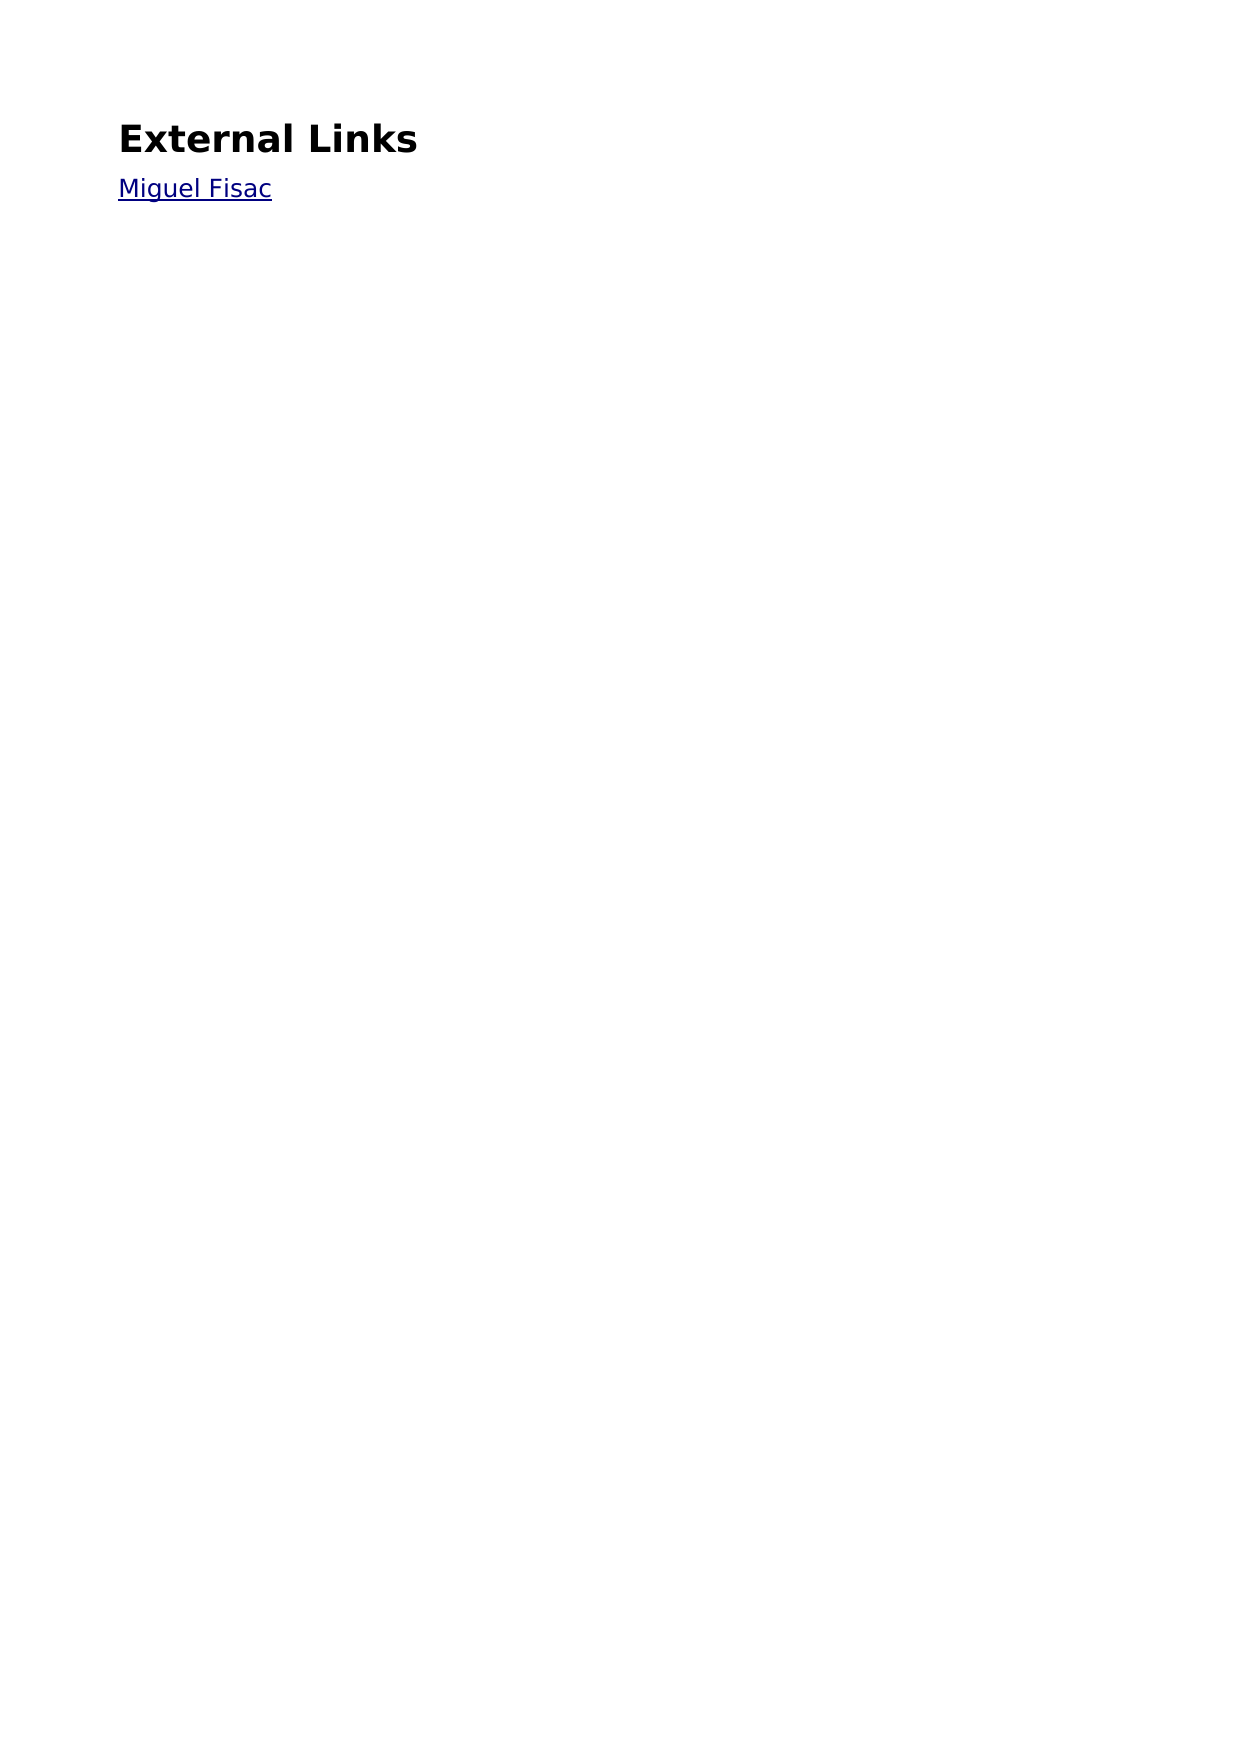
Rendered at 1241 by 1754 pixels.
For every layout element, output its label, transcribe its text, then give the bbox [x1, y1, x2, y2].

text Miguel Fisac [118, 174, 1122, 233]
subtitle External Links [118, 118, 1122, 162]
